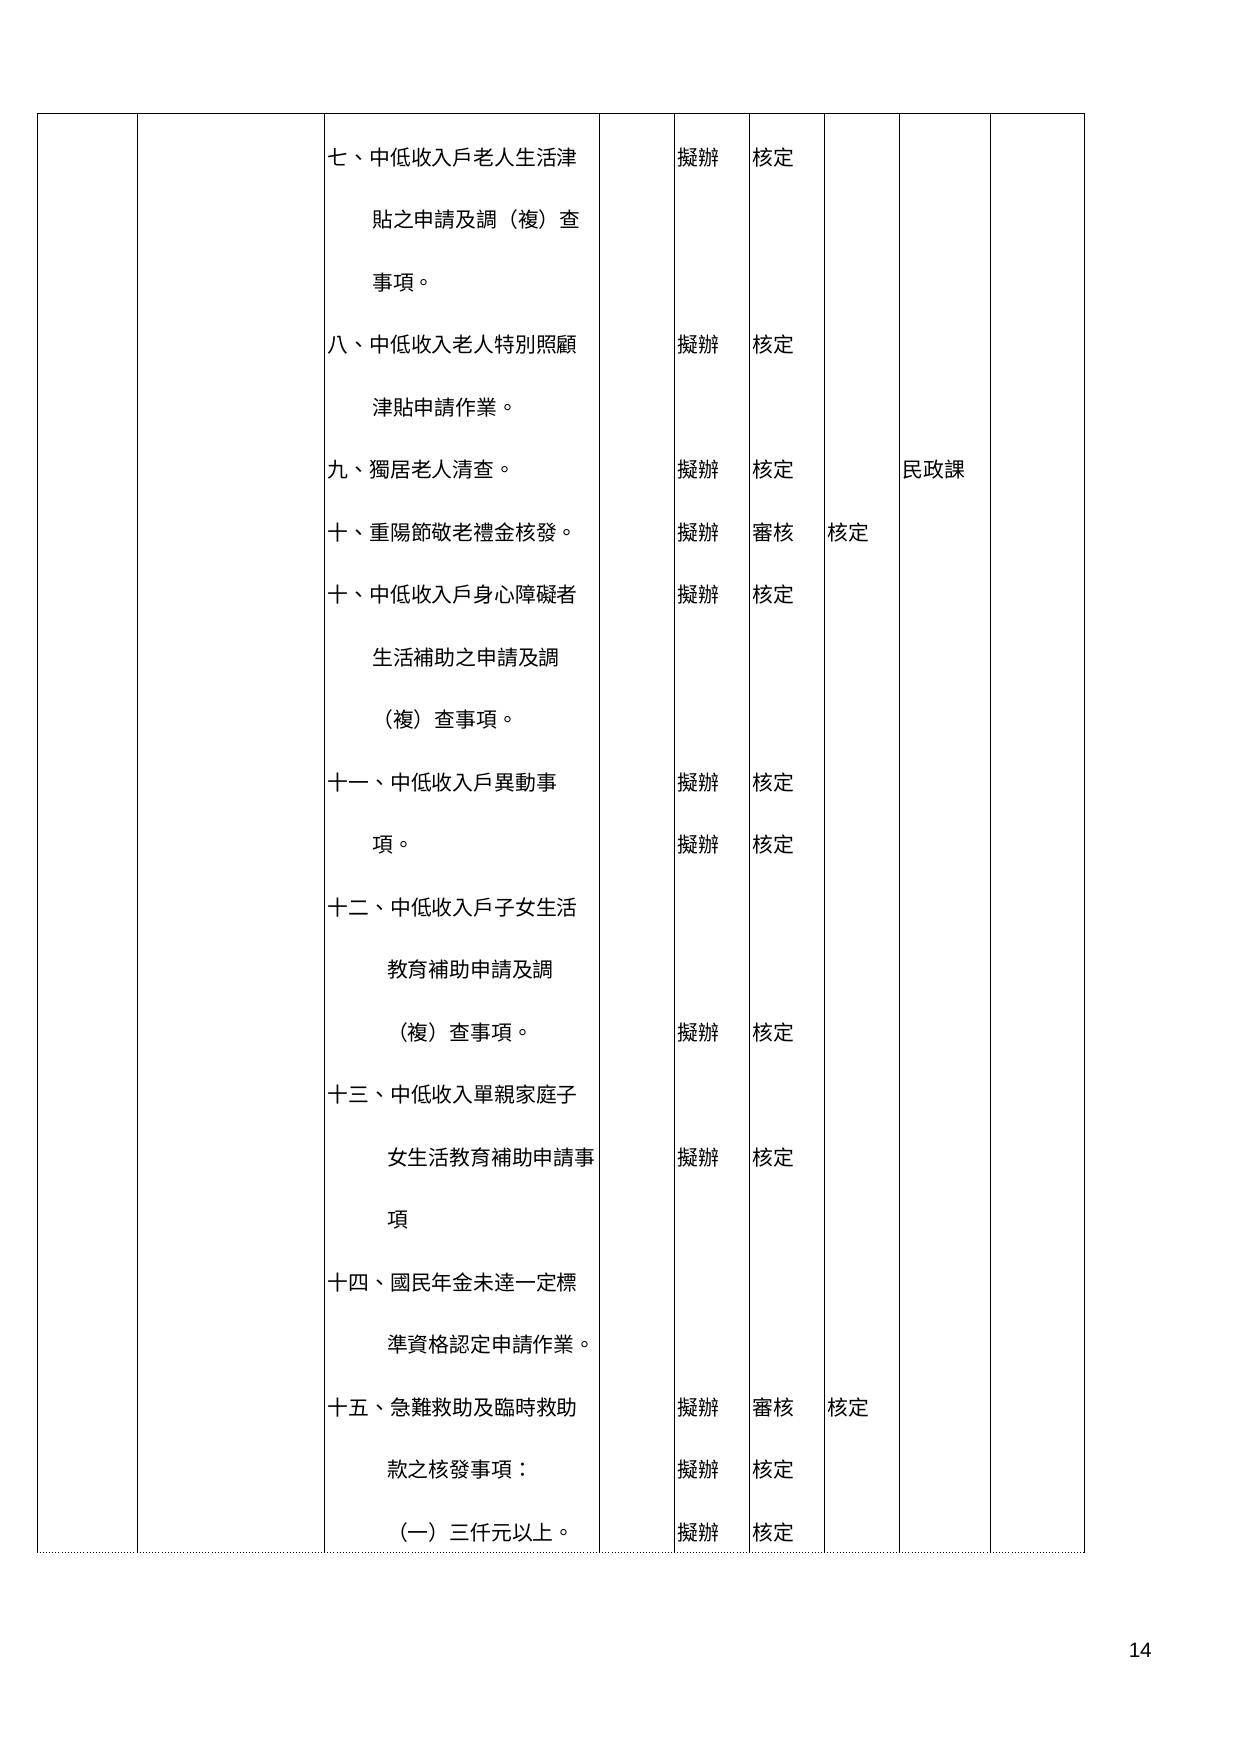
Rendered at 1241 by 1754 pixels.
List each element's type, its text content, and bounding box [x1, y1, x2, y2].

table_cell [600, 114, 674, 1552]
table_cell [991, 114, 1084, 1552]
table_cell 老人福利之推行事項。 兒童及少年福利之推行事項。 三、身心障礙福利之推行事項。 四、身心障礙手冊申請及核發事項 。 五、身心障礙者複查、複檢申請事項。 六、托兒所之輔導事項。 七、鰥寡孤獨老人之安養及孤兒之送養事項。 八、敬老卡、博愛卡、仁愛卡申請及核發事項。 九、低收入戶及中低收入戶證明核發事項。 十、中低收入戶兒童及少年全民健保費補助證明書核發。 十一、中低收入戶單親家庭子女托育津貼補助證及證明書核發。 十二、老人及身障者全民健康保險保費自付額補助證明書申請事項。 十二、其他有關社會福利事項。 一、低收入戶及一般社會救助事項。 二、低收入戶申請、調（複）查事項。 三、低收入戶老人公費安養申請。 四、低收入戶孕產婦及嬰幼兒營養補助申請。 五、低收入戶異動事項。 六、低收入戶以工代賑清潔工之推薦。 七、中低收入戶老人生活津貼之申請及調（複）查事項。 八、中低收入老人特別照顧津貼申請作業。 九、獨居老人清查。 十、重陽節敬老禮金核發。 十、中低收入戶身心障礙者生活補助之申請及調（複）查事項。 十一、中低收入戶異動事項。 十二、中低收入戶子女生活教育補助申請及調（複）查事項。 十三、中低收入單親家庭子女生活教育補助申請事項 十四、國民年金未逹一定標準資格認定申請作業。 十五、急難救助及臨時救助款之核發事項： （一）三仟元以上。 （二）未滿三仟元。 十六、低收入戶市民重傷病住院看護費之申請。 十七、中低收入戶市民重傷病住院看護費之申請。 十八、中低收入家庭內未滿18歲兒童少年全民健保費補助。 一、災害善後之配合急救事項。 二、各種災害調查核轉事項。 三、各種災害救濟款物之核（轉）發事項。 一、各種慶典活動之策劃協調及推動事項。 二、好人好事及模範母親模範家庭之選拔表揚事項。 三、各種慈善事業協助推行事項。 四、敬老慰問事項。 一、社區發展之規劃查報事項。 二、社區發展組織及業務之輔導監督事項。 三、社區福利及各項活動之推行事項。 四、社區公共服務之推行事項。 五、社區家戶衛生輔導改善事項。 六、社區發展建設成果維護。 一、老人活動中心管理維護及內部設備購置。 二、弱勢族群就業輔導。 三、更生保護輔導之協助事項。 [325, 114, 599, 1552]
table_cell 民政課 [900, 114, 990, 1552]
table_cell [38, 114, 137, 1552]
table_cell [138, 114, 324, 1552]
table_cell 核定 核定 [825, 114, 899, 1552]
table_cell 擬辦 擬辦 擬辦 擬辦 擬辦 擬辦 擬辦 擬辦 擬辦 擬辦 擬辦 擬辦 [675, 114, 749, 1552]
table_cell 核定 核定 核定 審核 核定 核定 核定 核定 核定 審核 核定 核定 [750, 114, 824, 1552]
